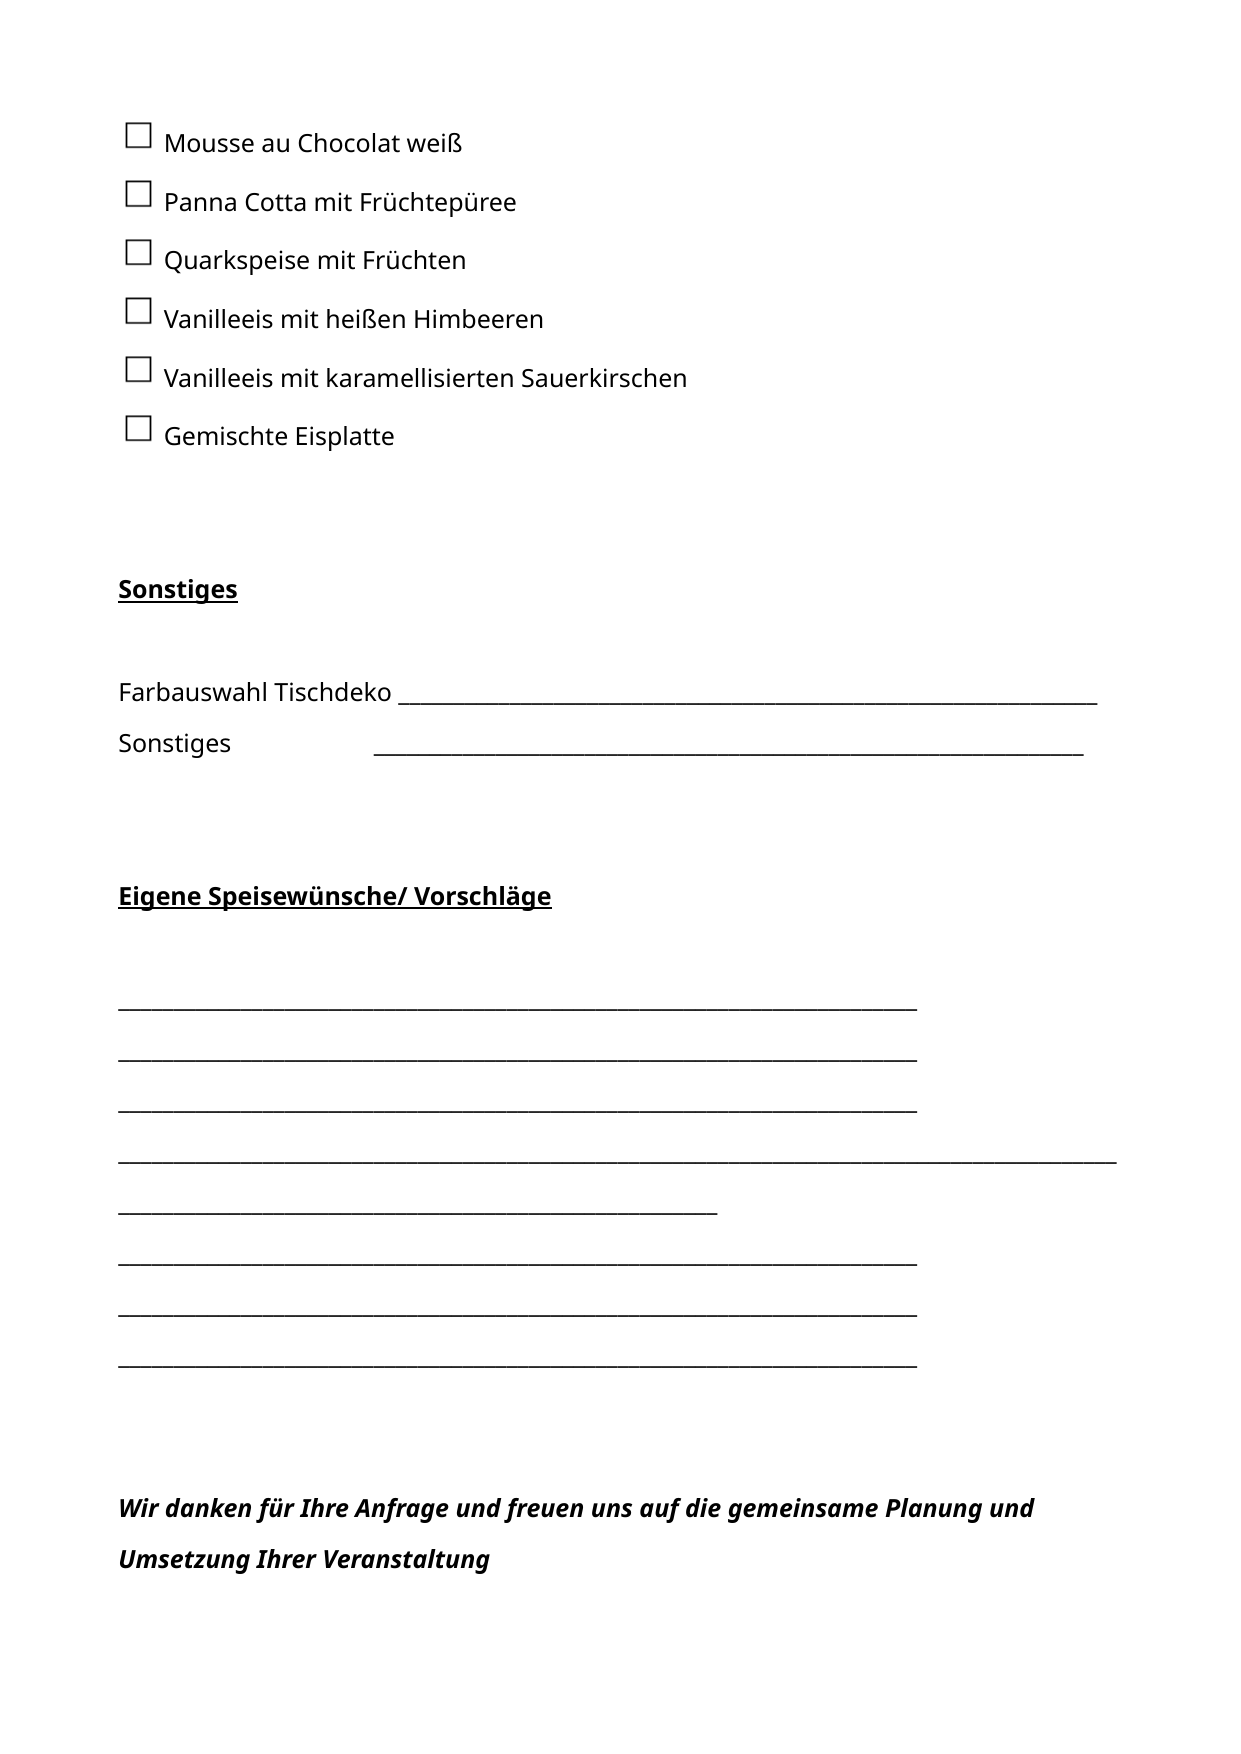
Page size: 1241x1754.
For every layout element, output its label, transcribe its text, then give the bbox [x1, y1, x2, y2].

text ________________________________________________________________________ [118, 1287, 1122, 1321]
text Vanilleeis mit heißen Himbeeren [118, 294, 1122, 336]
text ________________________________________________________________________ [118, 1031, 1122, 1066]
picture [118, 294, 158, 329]
text ________________________________________________________________________ [118, 1338, 1122, 1372]
text ________________________________________________________________________________________________________________________________________________ [118, 1133, 1122, 1219]
text Eigene Speisewünsche/ Vorschläge [118, 878, 1122, 912]
picture [118, 235, 158, 270]
picture [118, 176, 158, 212]
text Wir danken für Ihre Anfrage und freuen uns auf die gemeinsame Planung und Umsetzung Ihrer Veranstaltung [118, 1491, 1122, 1576]
picture [118, 411, 158, 446]
text ________________________________________________________________________ [118, 1236, 1122, 1270]
text ________________________________________________________________________ [118, 980, 1122, 1014]
text ________________________________________________________________________ [118, 1082, 1122, 1117]
text Mousse au Chocolat weiß [118, 118, 1122, 160]
text Gemischte Eisplatte [118, 411, 1122, 453]
text Farbauswahl Tischdeko _______________________________________________________________ [118, 674, 1122, 708]
text Quarkspeise mit Früchten [118, 235, 1122, 277]
text Vanilleeis mit karamellisierten Sauerkirschen [118, 353, 1122, 394]
text Panna Cotta mit Früchtepüree [118, 177, 1122, 218]
picture [118, 352, 158, 387]
text Sonstiges ________________________________________________________________ [118, 725, 1122, 759]
text Sonstiges [118, 572, 1122, 606]
picture [118, 118, 158, 153]
